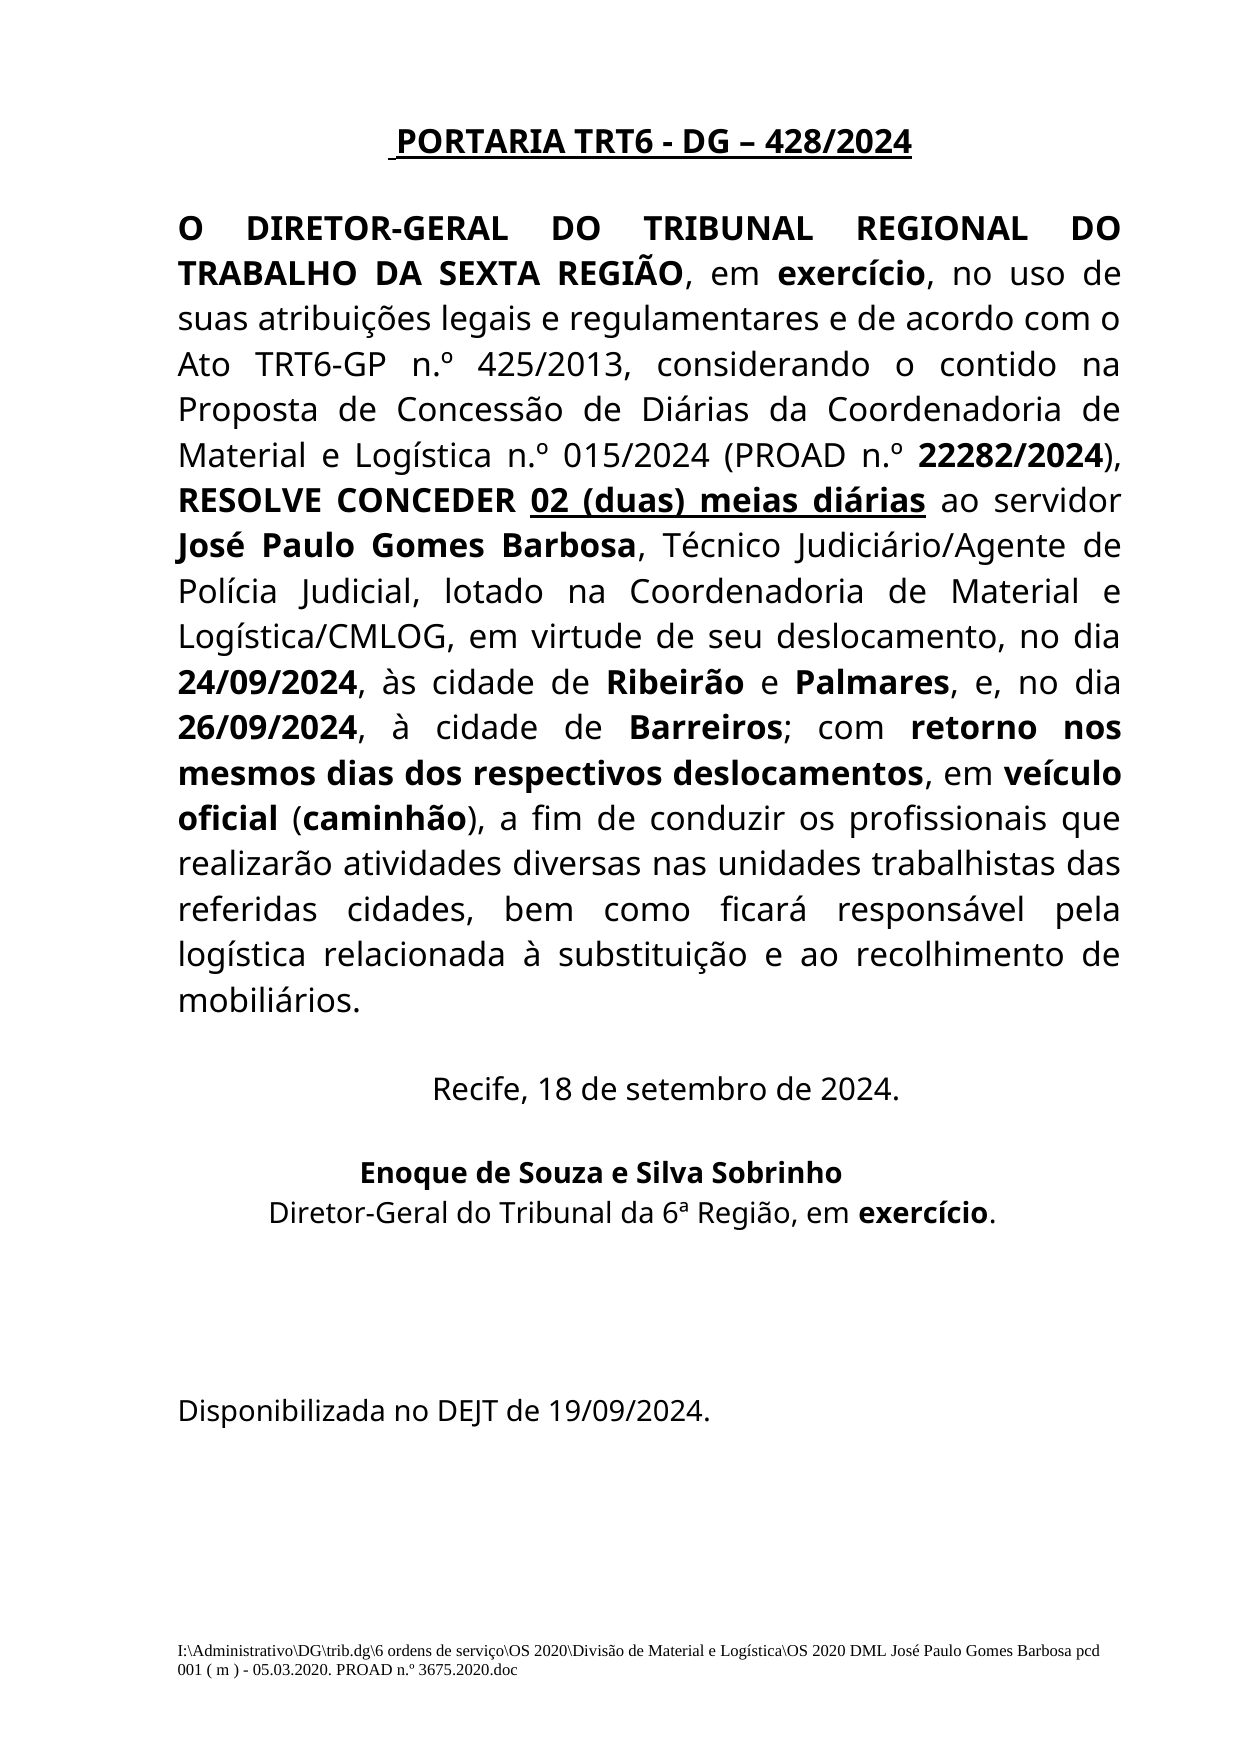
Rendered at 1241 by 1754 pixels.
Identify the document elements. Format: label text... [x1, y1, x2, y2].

subtitle Enoque de Souza e Silva Sobrinho [177, 1152, 1122, 1192]
subtitle Recife, 18 de setembro de 2024. [177, 1067, 1122, 1110]
subtitle Disponibilizada no DEJT de 19/09/2024. [177, 1391, 1122, 1430]
subtitle Diretor-Geral do Tribunal da 6ª Região, em exercício. [177, 1192, 1122, 1232]
subtitle O DIRETOR-GERAL DO TRIBUNAL REGIONAL DO TRABALHO DA SEXTA REGIÃO, em exercício, no uso de suas atribuições legais e regulamentares e de acordo com o Ato TRT6-GP n.º 425/2013, considerando o contido na Proposta de Concessão de Diárias da Coordenadoria de Material e Logística n.º 015/2024 (PROAD n.º 22282/2024), RESOLVE CONCEDER 02 (duas) meias diárias ao servidor José Paulo Gomes Barbosa, Técnico Judiciário/Agente de Polícia Judicial, lotado na Coordenadoria de Material e Logística/CMLOG, em virtude de seu deslocamento, no dia 24/09/2024, às cidade de Ribeirão e Palmares, e, no dia 26/09/2024, à cidade de Barreiros; com retorno nos mesmos dias dos respectivos deslocamentos, em veículo oficial (caminhão), a fim de conduzir os profissionais que realizarão atividades diversas nas unidades trabalhistas das referidas cidades, bem como ficará responsável pela logística relacionada à substituição e ao recolhimento de mobiliários. [177, 204, 1122, 1022]
subtitle PORTARIA TRT6 - DG – 428/2024 [177, 118, 1122, 163]
